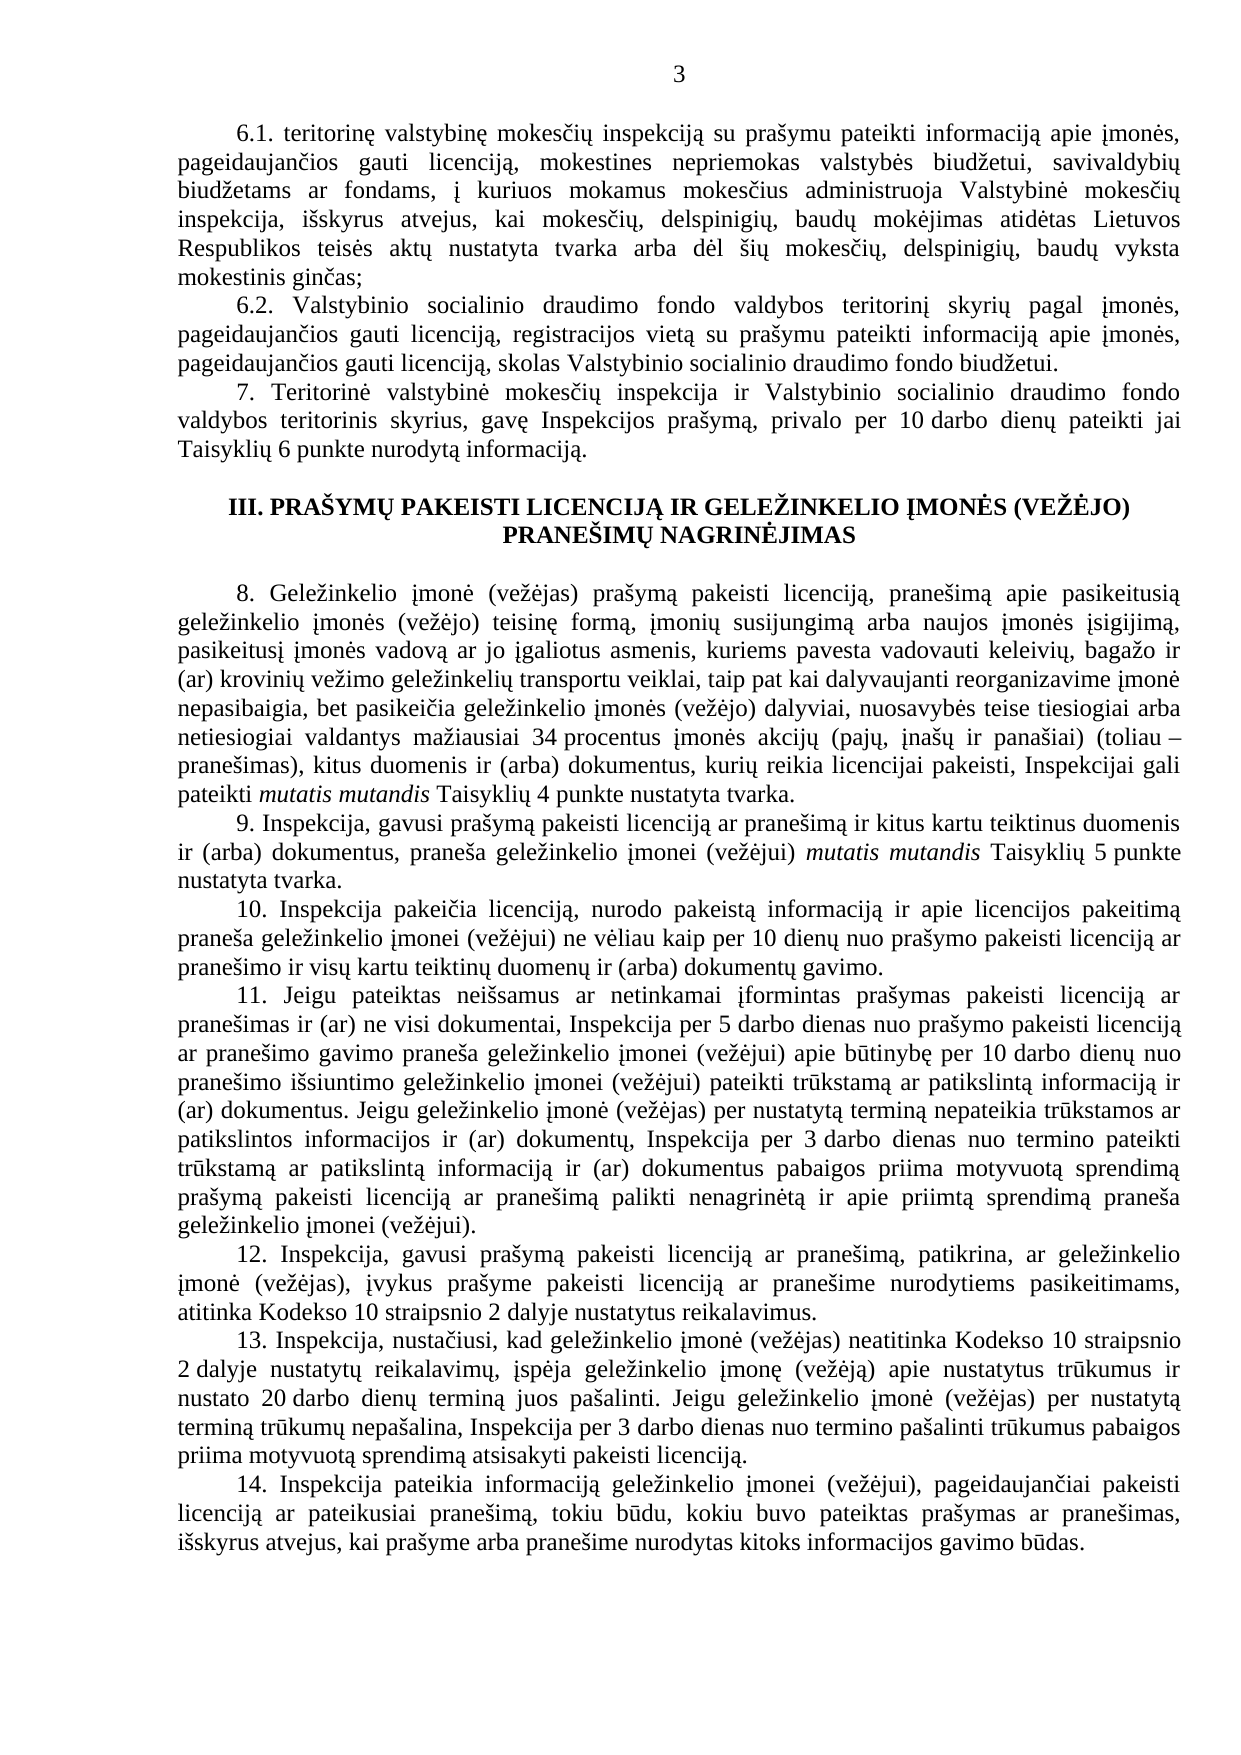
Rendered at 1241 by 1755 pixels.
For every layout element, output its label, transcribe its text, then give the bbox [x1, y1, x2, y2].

text 11. Jeigu pateiktas neišsamus ar netinkamai įformintas prašymas pakeisti licenciją ar pranešimas ir (ar) ne visi dokumentai, Inspekcija per 5 darbo dienas nuo prašymo pakeisti licenciją ar pranešimo gavimo praneša geležinkelio įmonei (vežėjui) apie būtinybę per 10 darbo dienų nuo pranešimo išsiuntimo geležinkelio įmonei (vežėjui) pateikti trūkstamą ar patikslintą informaciją ir (ar) dokumentus. Jeigu geležinkelio įmonė (vežėjas) per nustatytą terminą nepateikia trūkstamos ar patikslintos informacijos ir (ar) dokumentų, Inspekcija per 3 darbo dienas nuo termino pateikti trūkstamą ar patikslintą informaciją ir (ar) dokumentus pabaigos priima motyvuotą sprendimą prašymą pakeisti licenciją ar pranešimą palikti nenagrinėtą ir apie priimtą sprendimą praneša geležinkelio įmonei (vežėjui). [177, 981, 1181, 1239]
text 6.2. Valstybinio socialinio draudimo fondo valdybos teritorinį skyrių pagal įmonės, pageidaujančios gauti licenciją, registracijos vietą su prašymu pateikti informaciją apie įmonės, pageidaujančios gauti licenciją, skolas Valstybinio socialinio draudimo fondo biudžetui. [177, 291, 1181, 377]
text 7. Teritorinė valstybinė mokesčių inspekcija ir Valstybinio socialinio draudimo fondo valdybos teritorinis skyrius, gavę Inspekcijos prašymą, privalo per 10 darbo dienų pateikti jai Taisyklių 6 punkte nurodytą informaciją. [177, 377, 1181, 463]
text 12. Inspekcija, gavusi prašymą pakeisti licenciją ar pranešimą, patikrina, ar geležinkelio įmonė (vežėjas), įvykus prašyme pakeisti licenciją ar pranešime nurodytiems pasikeitimams, atitinka Kodekso 10 straipsnio 2 dalyje nustatytus reikalavimus. [177, 1239, 1181, 1326]
text III. PRAŠYMŲ PAKEISTI LICENCIJĄ IR GELEŽINKELIO ĮMONĖS (VEŽĖJO) PRANEŠIMŲ NAGRINĖJIMAS [177, 492, 1181, 549]
text 14. Inspekcija pateikia informaciją geležinkelio įmonei (vežėjui), pageidaujančiai pakeisti licenciją ar pateikusiai pranešimą, tokiu būdu, kokiu buvo pateiktas prašymas ar pranešimas, išskyrus atvejus, kai prašyme arba pranešime nurodytas kitoks informacijos gavimo būdas. [177, 1469, 1181, 1556]
text 10. Inspekcija pakeičia licenciją, nurodo pakeistą informaciją ir apie licencijos pakeitimą praneša geležinkelio įmonei (vežėjui) ne vėliau kaip per 10 dienų nuo prašymo pakeisti licenciją ar pranešimo ir visų kartu teiktinų duomenų ir (arba) dokumentų gavimo. [177, 894, 1181, 981]
text 6.1. teritorinę valstybinę mokesčių inspekciją su prašymu pateikti informaciją apie įmonės, pageidaujančios gauti licenciją, mokestines nepriemokas valstybės biudžetui, savivaldybių biudžetams ar fondams, į kuriuos mokamus mokesčius administruoja Valstybinė mokesčių inspekcija, išskyrus atvejus, kai mokesčių, delspinigių, baudų mokėjimas atidėtas Lietuvos Respublikos teisės aktų nustatyta tvarka arba dėl šių mokesčių, delspinigių, baudų vyksta mokestinis ginčas; [177, 118, 1181, 291]
text 13. Inspekcija, nustačiusi, kad geležinkelio įmonė (vežėjas) neatitinka Kodekso 10 straipsnio 2 dalyje nustatytų reikalavimų, įspėja geležinkelio įmonę (vežėją) apie nustatytus trūkumus ir nustato 20 darbo dienų terminą juos pašalinti. Jeigu geležinkelio įmonė (vežėjas) per nustatytą terminą trūkumų nepašalina, Inspekcija per 3 darbo dienas nuo termino pašalinti trūkumus pabaigos priima motyvuotą sprendimą atsisakyti pakeisti licenciją. [177, 1326, 1181, 1469]
text 8. Geležinkelio įmonė (vežėjas) prašymą pakeisti licenciją, pranešimą apie pasikeitusią geležinkelio įmonės (vežėjo) teisinę formą, įmonių susijungimą arba naujos įmonės įsigijimą, pasikeitusį įmonės vadovą ar jo įgaliotus asmenis, kuriems pavesta vadovauti keleivių, bagažo ir (ar) krovinių vežimo geležinkelių transportu veiklai, taip pat kai dalyvaujanti reorganizavime įmonė nepasibaigia, bet pasikeičia geležinkelio įmonės (vežėjo) dalyviai, nuosavybės teise tiesiogiai arba netiesiogiai valdantys mažiausiai 34 procentus įmonės akcijų (pajų, įnašų ir panašiai) (toliau – pranešimas), kitus duomenis ir (arba) dokumentus, kurių reikia licencijai pakeisti, Inspekcijai gali pateikti mutatis mutandis Taisyklių 4 punkte nustatyta tvarka. [177, 578, 1181, 808]
text 9. Inspekcija, gavusi prašymą pakeisti licenciją ar pranešimą ir kitus kartu teiktinus duomenis ir (arba) dokumentus, praneša geležinkelio įmonei (vežėjui) mutatis mutandis Taisyklių 5 punkte nustatyta tvarka. [177, 808, 1181, 894]
